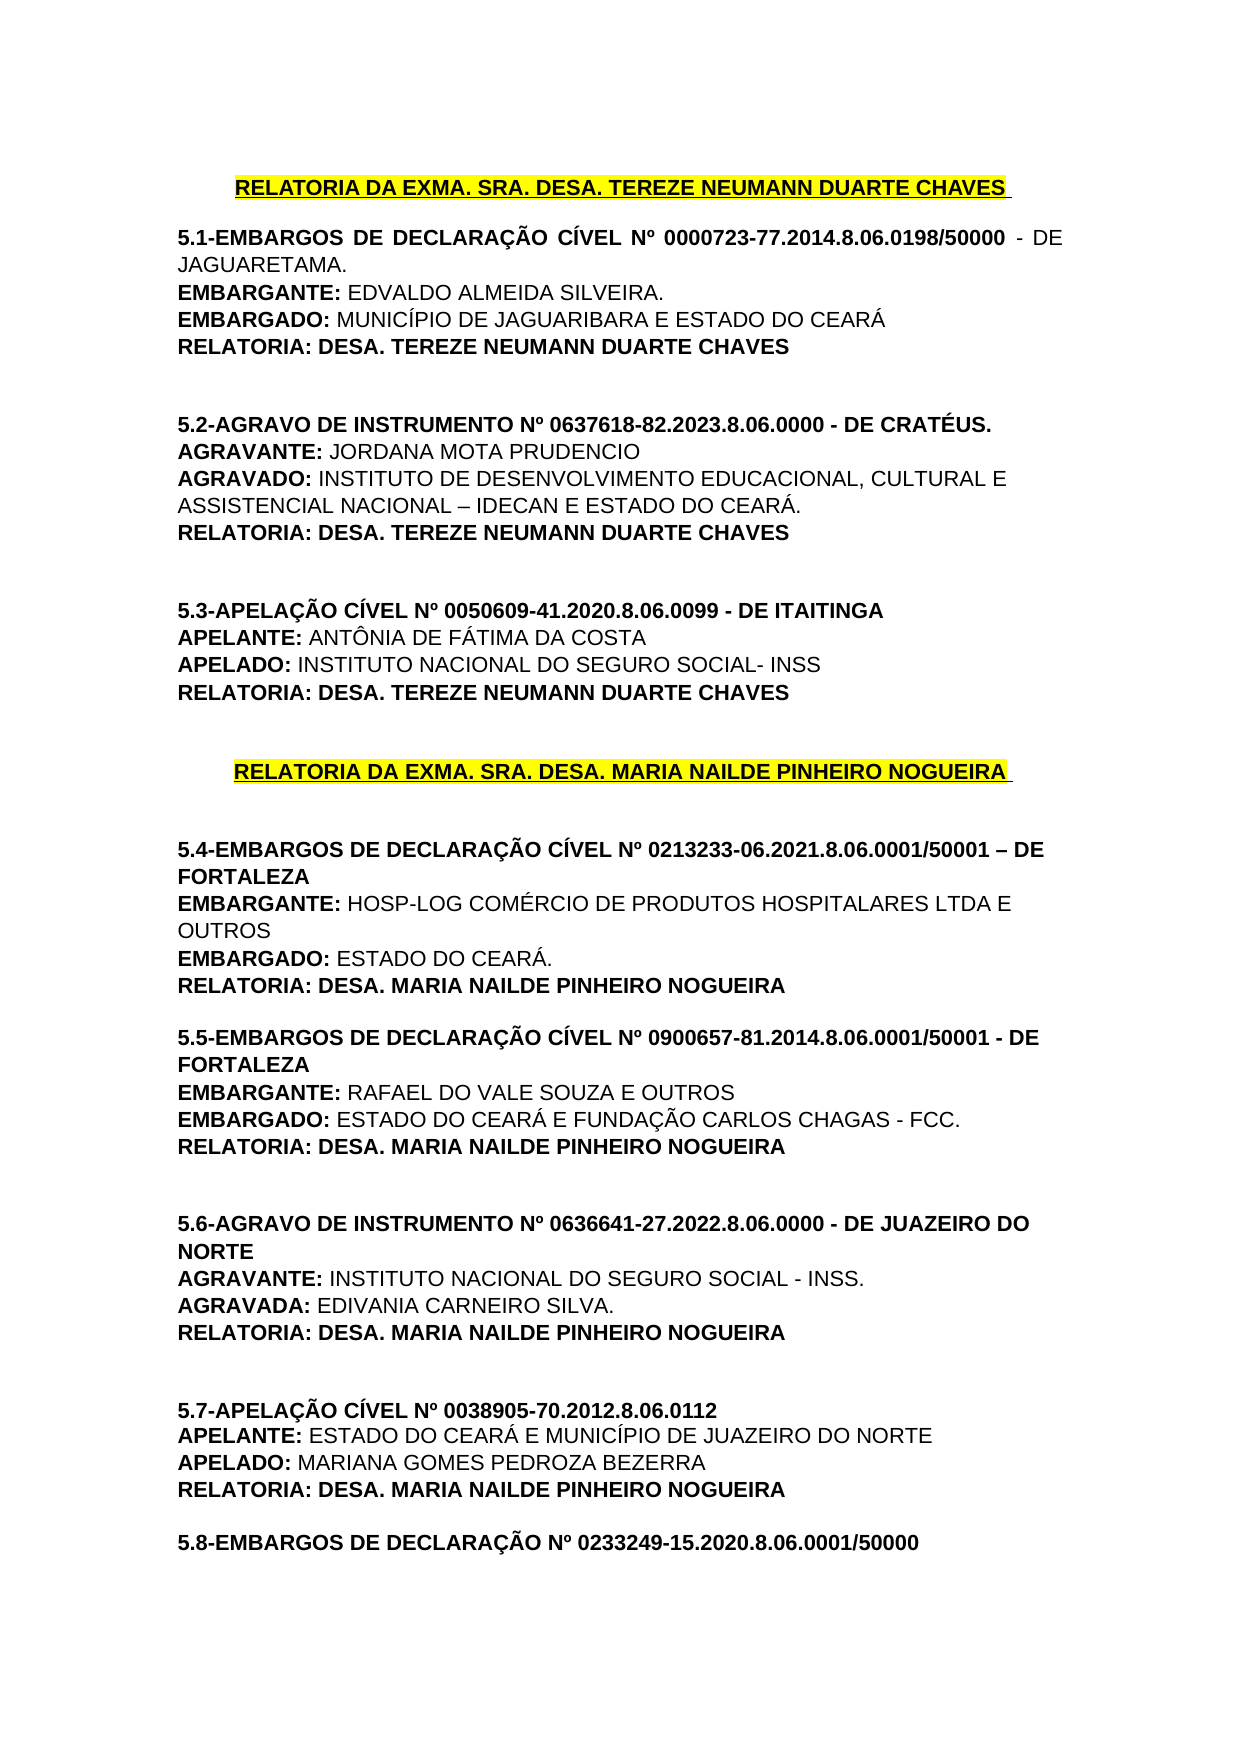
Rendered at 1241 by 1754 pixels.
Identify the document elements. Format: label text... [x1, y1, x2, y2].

text RELATORIA: DESA. TEREZE NEUMANN DUARTE CHAVES [177, 520, 1063, 546]
text EMBARGANTE: EDVALDO ALMEIDA SILVEIRA. [177, 279, 1063, 305]
text RELATORIA: DESA. TEREZE NEUMANN DUARTE CHAVES [177, 334, 1063, 359]
text RELATORIA: DESA. MARIA NAILDE PINHEIRO NOGUEIRA [177, 973, 1063, 998]
text AGRAVADO: INSTITUTO DE DESENVOLVIMENTO EDUCACIONAL, CULTURAL E ASSISTENCIAL NACIONAL – IDECAN E ESTADO DO CEARÁ. [177, 466, 1063, 518]
text EMBARGADO: MUNICÍPIO DE JAGUARIBARA E ESTADO DO CEARÁ [177, 307, 1063, 332]
text APELADO: MARIANA GOMES PEDROZA BEZERRA [177, 1450, 1063, 1475]
text 5.1-EMBARGOS DE DECLARAÇÃO CÍVEL Nº 0000723-77.2014.8.06.0198/50000 - DE JAGUARETAMA. [177, 225, 1063, 278]
text RELATORIA DA EXMA. SRA. DESA. MARIA NAILDE PINHEIRO NOGUEIRA [177, 759, 1063, 784]
text 5.6-AGRAVO DE INSTRUMENTO Nº 0636641-27.2022.8.06.0000 - DE JUAZEIRO DO NORTE [177, 1211, 1063, 1264]
text RELATORIA: DESA. MARIA NAILDE PINHEIRO NOGUEIRA [177, 1134, 1063, 1159]
text AGRAVANTE: JORDANA MOTA PRUDENCIO [177, 439, 1063, 464]
text RELATORIA: DESA. MARIA NAILDE PINHEIRO NOGUEIRA [177, 1320, 1063, 1345]
text APELANTE: ANTÔNIA DE FÁTIMA DA COSTA [177, 625, 1063, 650]
text 5.5-EMBARGOS DE DECLARAÇÃO CÍVEL Nº 0900657-81.2014.8.06.0001/50001 - DE FORTALEZA [177, 1025, 1063, 1077]
text 5.4-EMBARGOS DE DECLARAÇÃO CÍVEL Nº 0213233-06.2021.8.06.0001/50001 – DE FORTALEZA [177, 837, 1063, 889]
text 5.2-AGRAVO DE INSTRUMENTO Nº 0637618-82.2023.8.06.0000 - DE CRATÉUS. [177, 412, 1063, 437]
text AGRAVANTE: INSTITUTO NACIONAL DO SEGURO SOCIAL - INSS. [177, 1266, 1063, 1291]
text 5.8-EMBARGOS DE DECLARAÇÃO Nº 0233249-15.2020.8.06.0001/50000 [177, 1530, 1063, 1555]
text 5.7-APELAÇÃO CÍVEL Nº 0038905-70.2012.8.06.0112 [177, 1398, 1063, 1423]
text 5.3-APELAÇÃO CÍVEL Nº 0050609-41.2020.8.06.0099 - DE ITAITINGA [177, 598, 1063, 623]
text APELANTE: ESTADO DO CEARÁ E MUNICÍPIO DE JUAZEIRO DO NORTE [177, 1423, 1063, 1448]
text EMBARGANTE: HOSP-LOG COMÉRCIO DE PRODUTOS HOSPITALARES LTDA E OUTROS [177, 891, 1063, 943]
text EMBARGADO: ESTADO DO CEARÁ. [177, 945, 1063, 971]
text RELATORIA: DESA. MARIA NAILDE PINHEIRO NOGUEIRA [177, 1477, 1063, 1502]
text EMBARGADO: ESTADO DO CEARÁ E FUNDAÇÃO CARLOS CHAGAS - FCC. [177, 1107, 1063, 1132]
text APELADO: INSTITUTO NACIONAL DO SEGURO SOCIAL- INSS [177, 652, 1063, 677]
text EMBARGANTE: RAFAEL DO VALE SOUZA E OUTROS [177, 1079, 1063, 1104]
text AGRAVADA: EDIVANIA CARNEIRO SILVA. [177, 1293, 1063, 1318]
text RELATORIA: DESA. TEREZE NEUMANN DUARTE CHAVES [177, 679, 1063, 705]
text RELATORIA DA EXMA. SRA. DESA. TEREZE NEUMANN DUARTE CHAVES [177, 175, 1063, 200]
